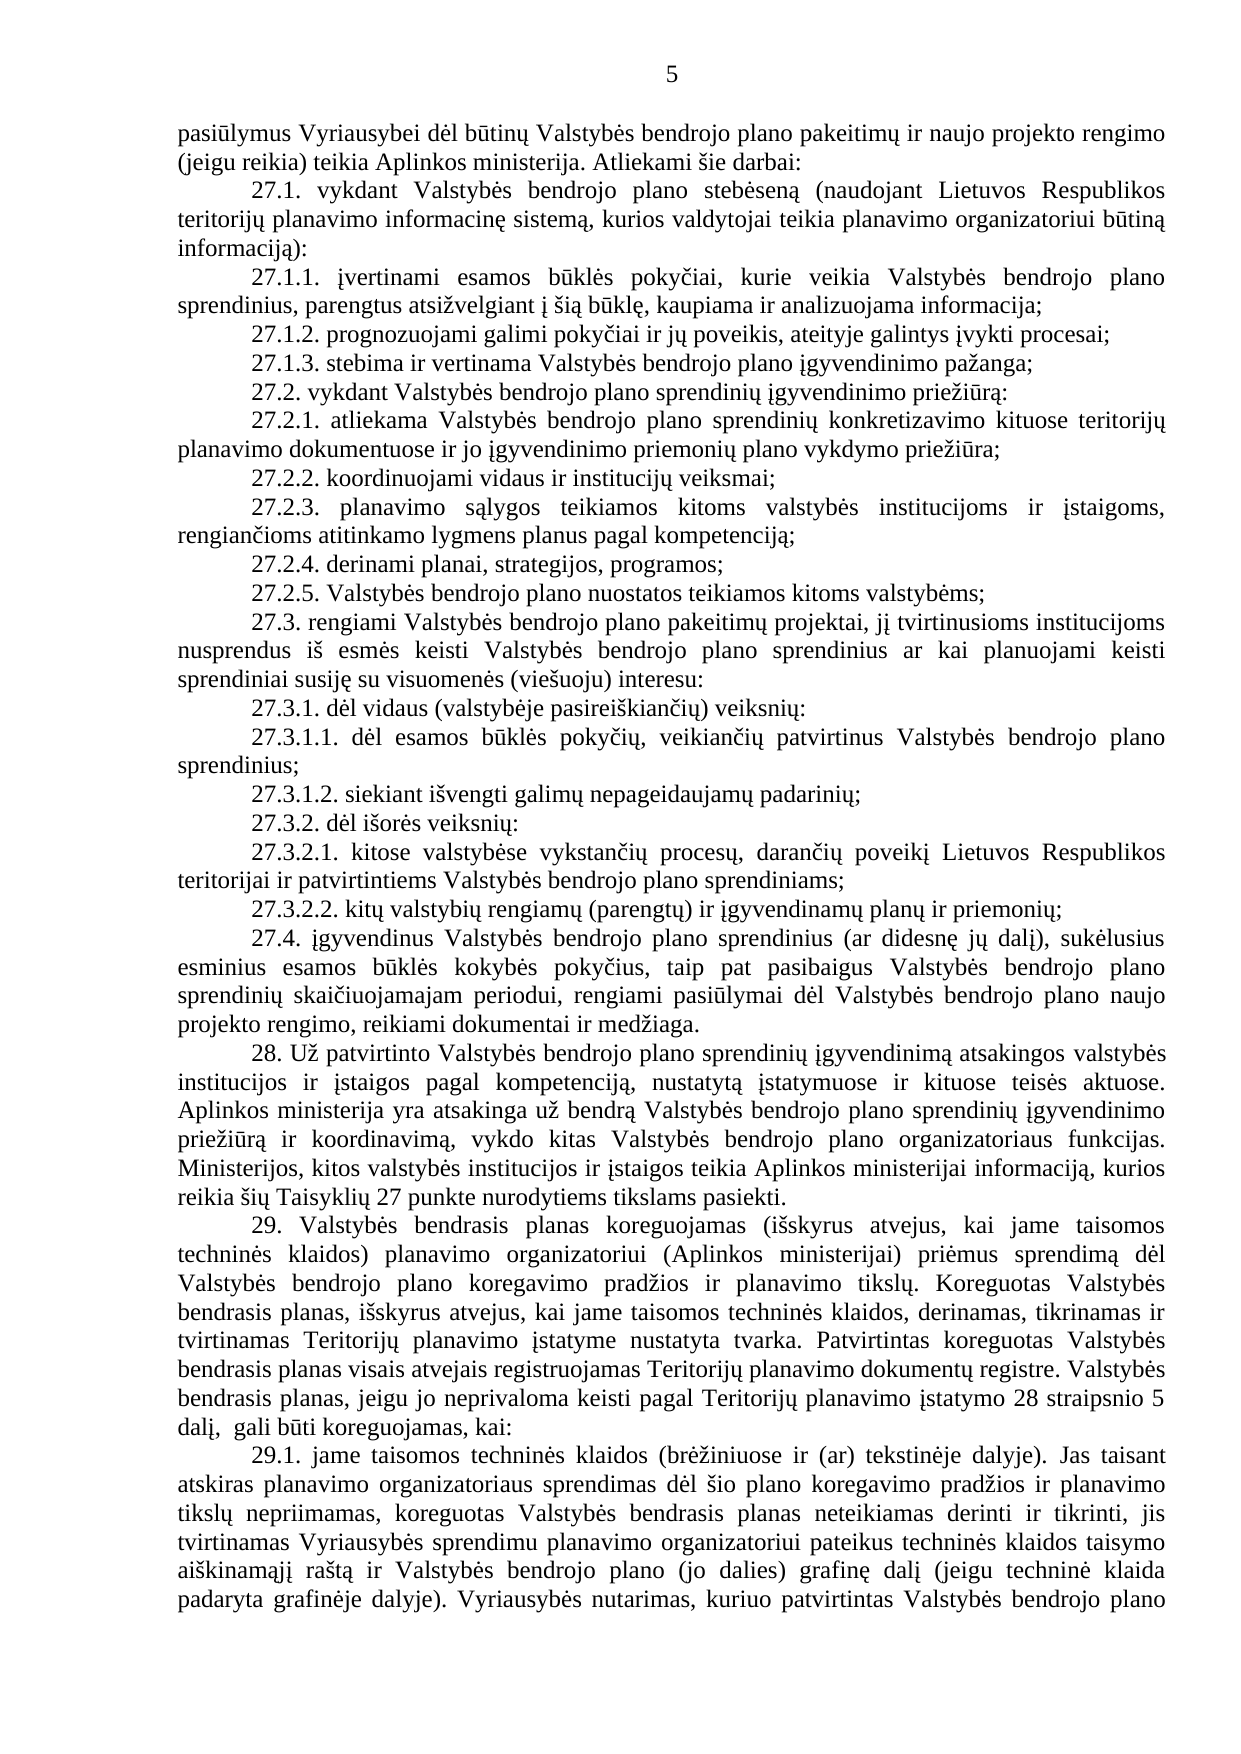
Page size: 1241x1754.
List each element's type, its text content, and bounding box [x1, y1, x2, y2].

text 27.2.3. planavimo sąlygos teikiamos kitoms valstybės institucijoms ir įstaigoms, rengiančioms atitinkamo lygmens planus pagal kompetenciją; [177, 492, 1166, 549]
text 28. Už patvirtinto Valstybės bendrojo plano sprendinių įgyvendinimą atsakingos valstybės institucijos ir įstaigos pagal kompetenciją, nustatytą įstatymuose ir kituose teisės aktuose. Aplinkos ministerija yra atsakinga už bendrą Valstybės bendrojo plano sprendinių įgyvendinimo priežiūrą ir koordinavimą, vykdo kitas Valstybės bendrojo plano organizatoriaus funkcijas. Ministerijos, kitos valstybės institucijos ir įstaigos teikia Aplinkos ministerijai informaciją, kurios reikia šių Taisyklių 27 punkte nurodytiems tikslams pasiekti. [177, 1038, 1166, 1211]
text 27.3.2. dėl išorės veiksnių: [177, 808, 1166, 837]
text 27.2.5. Valstybės bendrojo plano nuostatos teikiamos kitoms valstybėms; [177, 578, 1166, 607]
text 27.2.2. koordinuojami vidaus ir institucijų veiksmai; [177, 463, 1166, 492]
text pasiūlymus Vyriausybei dėl būtinų Valstybės bendrojo plano pakeitimų ir naujo projekto rengimo (jeigu reikia) teikia Aplinkos ministerija. Atliekami šie darbai: [177, 118, 1166, 176]
text 27.3. rengiami Valstybės bendrojo plano pakeitimų projektai, jį tvirtinusioms institucijoms nusprendus iš esmės keisti Valstybės bendrojo plano sprendinius ar kai planuojami keisti sprendiniai susiję su visuomenės (viešuoju) interesu: [177, 607, 1166, 693]
text 27.3.2.2. kitų valstybių rengiamų (parengtų) ir įgyvendinamų planų ir priemonių; [177, 894, 1166, 923]
text 27.2.1. atliekama Valstybės bendrojo plano sprendinių konkretizavimo kituose teritorijų planavimo dokumentuose ir jo įgyvendinimo priemonių plano vykdymo priežiūra; [177, 406, 1166, 463]
text 27.1. vykdant Valstybės bendrojo plano stebėseną (naudojant Lietuvos Respublikos teritorijų planavimo informacinę sistemą, kurios valdytojai teikia planavimo organizatoriui būtiną informaciją): [177, 176, 1166, 262]
text 27.1.2. prognozuojami galimi pokyčiai ir jų poveikis, ateityje galintys įvykti procesai; [177, 319, 1166, 348]
text 27.4. įgyvendinus Valstybės bendrojo plano sprendinius (ar didesnę jų dalį), sukėlusius esminius esamos būklės kokybės pokyčius, taip pat pasibaigus Valstybės bendrojo plano sprendinių skaičiuojamajam periodui, rengiami pasiūlymai dėl Valstybės bendrojo plano naujo projekto rengimo, reikiami dokumentai ir medžiaga. [177, 923, 1166, 1038]
text 27.3.1. dėl vidaus (valstybėje pasireiškiančių) veiksnių: [177, 693, 1166, 722]
text 27.3.1.2. siekiant išvengti galimų nepageidaujamų padarinių; [177, 779, 1166, 808]
text 27.3.1.1. dėl esamos būklės pokyčių, veikiančių patvirtinus Valstybės bendrojo plano sprendinius; [177, 722, 1166, 779]
text 29. Valstybės bendrasis planas koreguojamas (išskyrus atvejus, kai jame taisomos techninės klaidos) planavimo organizatoriui (Aplinkos ministerijai) priėmus sprendimą dėl Valstybės bendrojo plano koregavimo pradžios ir planavimo tikslų. Koreguotas Valstybės bendrasis planas, išskyrus atvejus, kai jame taisomos techninės klaidos, derinamas, tikrinamas ir tvirtinamas Teritorijų planavimo įstatyme nustatyta tvarka. Patvirtintas koreguotas Valstybės bendrasis planas visais atvejais registruojamas Teritorijų planavimo dokumentų registre. Valstybės bendrasis planas, jeigu jo neprivaloma keisti pagal Teritorijų planavimo įstatymo 28 straipsnio 5 dalį, gali būti koreguojamas, kai: [177, 1211, 1166, 1441]
text 27.1.3. stebima ir vertinama Valstybės bendrojo plano įgyvendinimo pažanga; [177, 348, 1166, 377]
text 27.2. vykdant Valstybės bendrojo plano sprendinių įgyvendinimo priežiūrą: [177, 377, 1166, 406]
text 27.1.1. įvertinami esamos būklės pokyčiai, kurie veikia Valstybės bendrojo plano sprendinius, parengtus atsižvelgiant į šią būklę, kaupiama ir analizuojama informacija; [177, 262, 1166, 319]
text 29.1. jame taisomos techninės klaidos (brėžiniuose ir (ar) tekstinėje dalyje). Jas taisant atskiras planavimo organizatoriaus sprendimas dėl šio plano koregavimo pradžios ir planavimo tikslų nepriimamas, koreguotas Valstybės bendrasis planas neteikiamas derinti ir tikrinti, jis tvirtinamas Vyriausybės sprendimu planavimo organizatoriui pateikus techninės klaidos taisymo aiškinamąjį raštą ir Valstybės bendrojo plano (jo dalies) grafinę dalį (jeigu techninė klaida padaryta grafinėje dalyje). Vyriausybės nutarimas, kuriuo patvirtintas Valstybės bendrojo plano [177, 1441, 1166, 1613]
text 27.2.4. derinami planai, strategijos, programos; [177, 549, 1166, 578]
text 27.3.2.1. kitose valstybėse vykstančių procesų, darančių poveikį Lietuvos Respublikos teritorijai ir patvirtintiems Valstybės bendrojo plano sprendiniams; [177, 837, 1166, 894]
